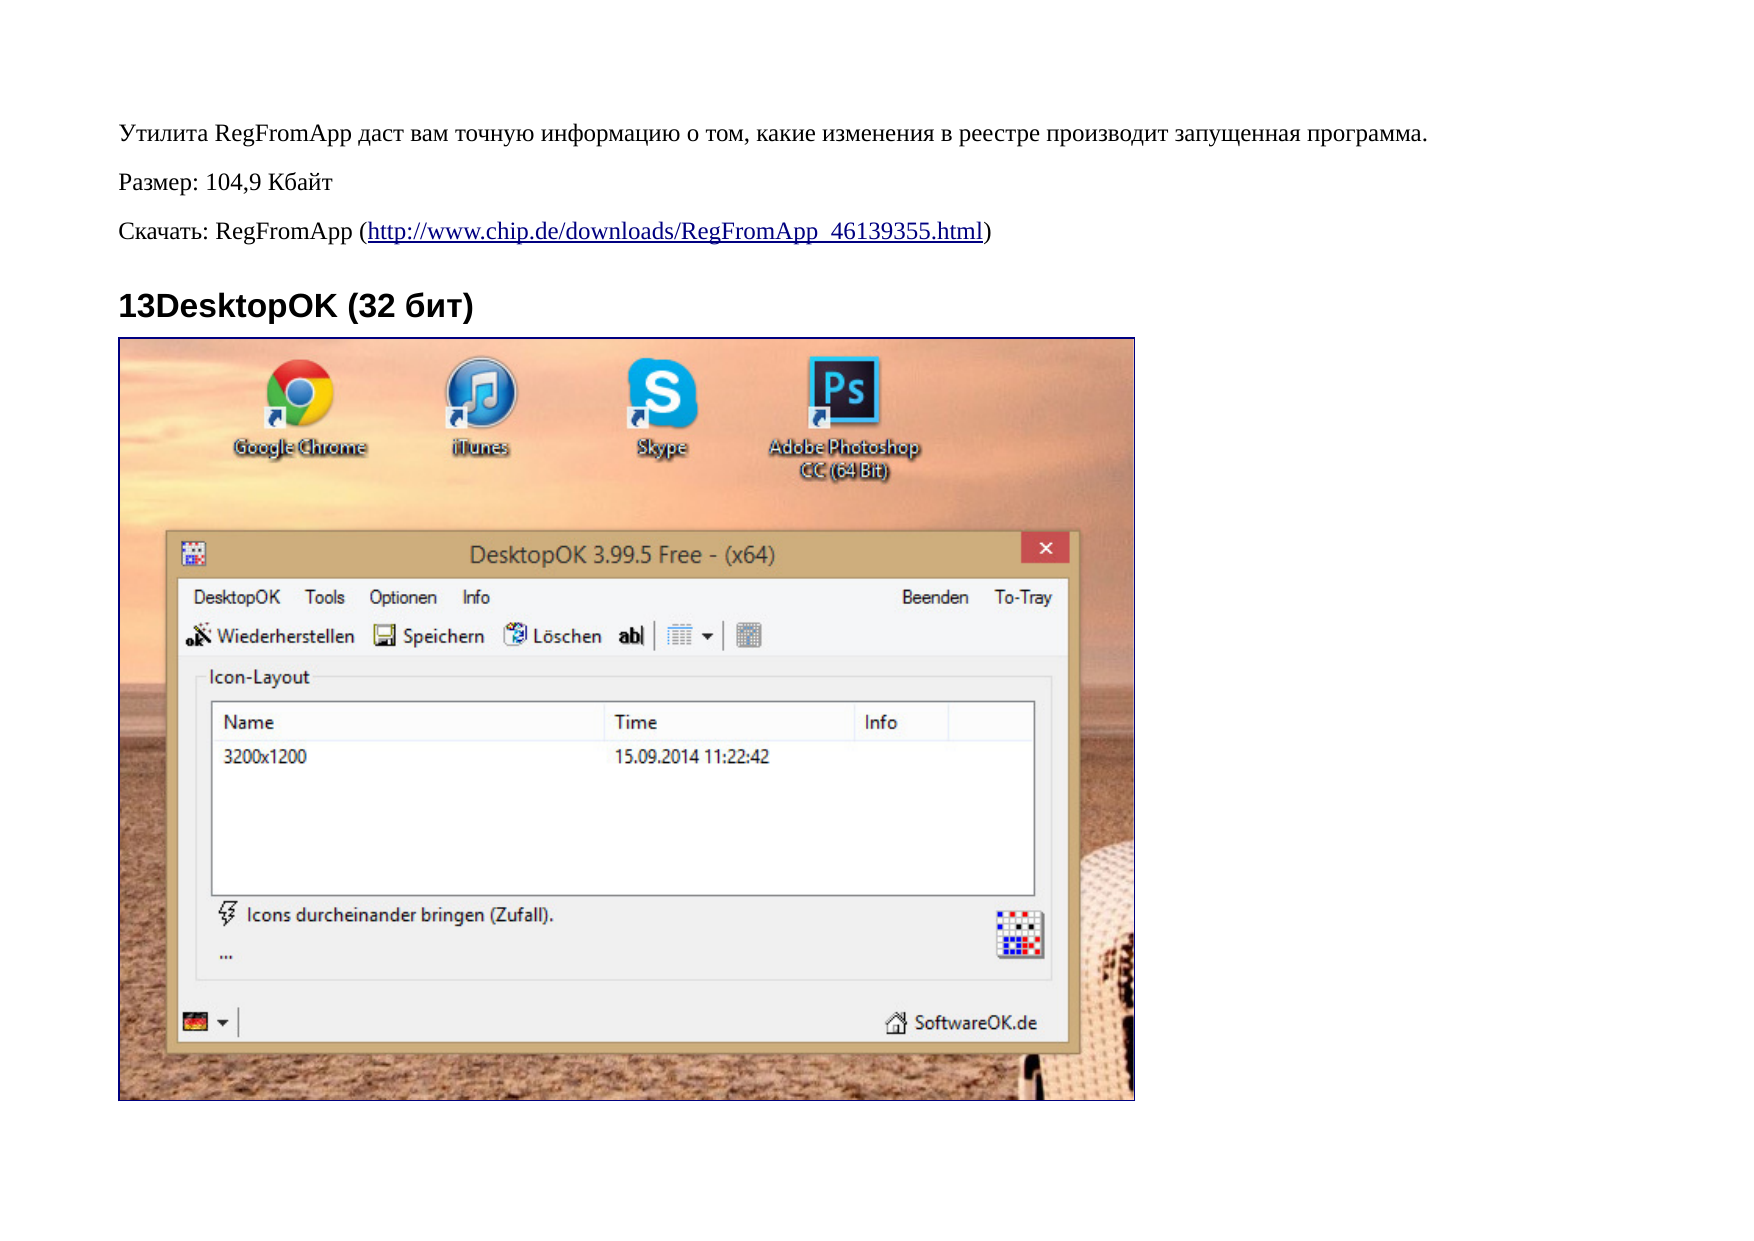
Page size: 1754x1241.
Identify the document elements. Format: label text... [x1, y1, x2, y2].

picture [120, 339, 1134, 1100]
text Утилита RegFromApp даст вам точную информацию о том, какие изменения в реестре производит запущенная программа. [118, 118, 1636, 147]
subtitle 13DesktopOK (32 бит) [118, 286, 1636, 325]
text Скачать: RegFromApp (http://www.chip.de/downloads/RegFromApp_46139355.html) [118, 216, 1636, 245]
text Размер: 104,9 Кбайт [118, 167, 1636, 196]
